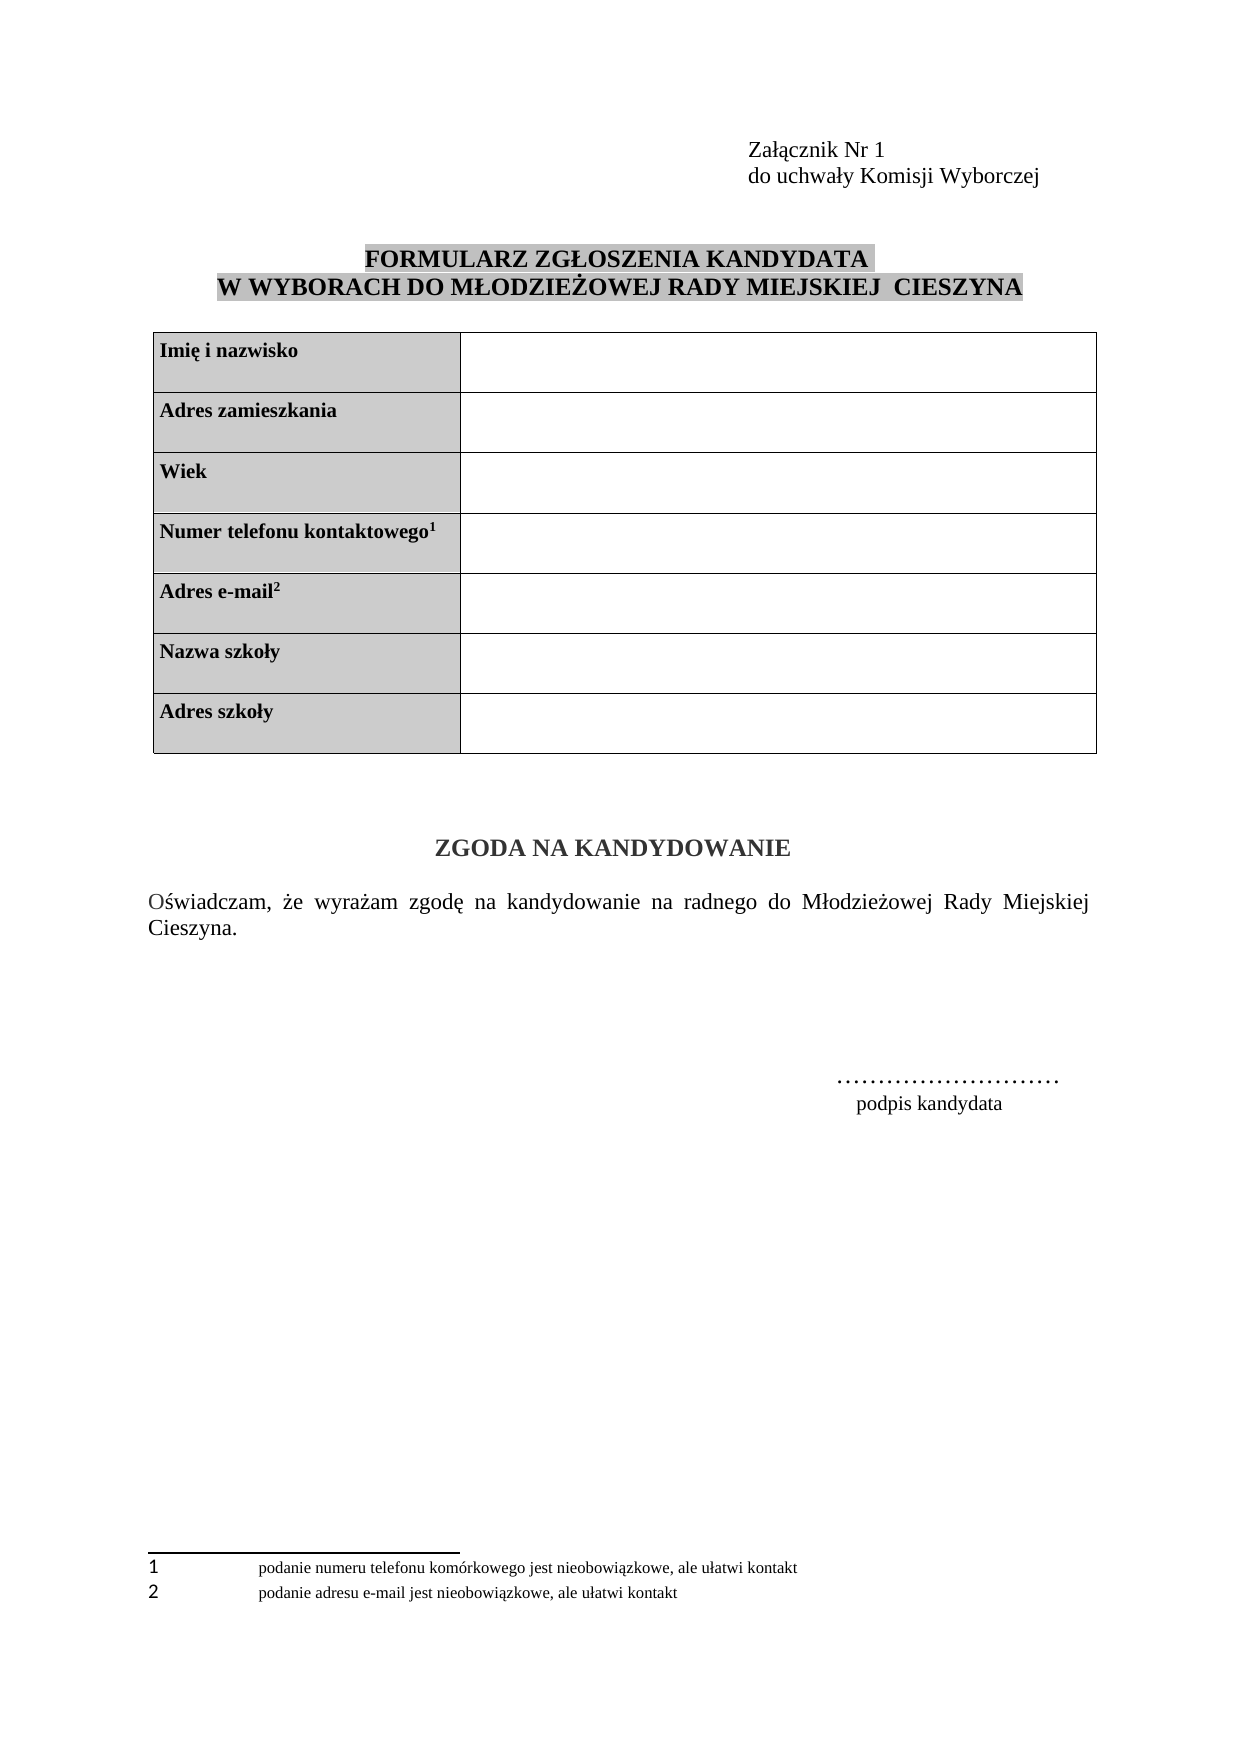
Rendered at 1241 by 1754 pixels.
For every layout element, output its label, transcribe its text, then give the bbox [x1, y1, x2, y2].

table_cell Numer telefonu kontaktowego [154, 514, 460, 572]
table_cell [461, 574, 1096, 633]
text ZGODA NA KANDYDOWANIE [148, 833, 1078, 861]
table_cell Wiek [154, 453, 460, 512]
table_cell Adres e-mail [154, 574, 460, 633]
table_cell [461, 393, 1096, 452]
text FORMULARZ ZGŁOSZENIA KANDYDATA [148, 244, 1092, 272]
table_header Imię i nazwisko [154, 333, 460, 392]
table_cell Adres szkoły [154, 694, 460, 753]
table_cell [461, 634, 1096, 693]
text W WYBORACH DO MŁODZIEŻOWEJ RADY MIEJSKIEJ CIESZYNA [148, 272, 1092, 301]
table_cell [461, 514, 1096, 572]
table_header [461, 333, 1096, 392]
table_cell [461, 453, 1096, 512]
text ……………………… [798, 1060, 1090, 1089]
text podpis kandydata [856, 1091, 1090, 1115]
text Załącznik Nr 1 [748, 136, 1090, 162]
table_cell [461, 694, 1096, 753]
text do uchwały Komisji Wyborczej [748, 162, 1090, 189]
table_cell Nazwa szkoły [154, 634, 460, 693]
text Oświadczam, że wyrażam zgodę na kandydowanie na radnego do Młodzieżowej Rady Miejskiej Cieszyna. [148, 888, 1090, 941]
table_cell Adres zamieszkania [154, 393, 460, 452]
